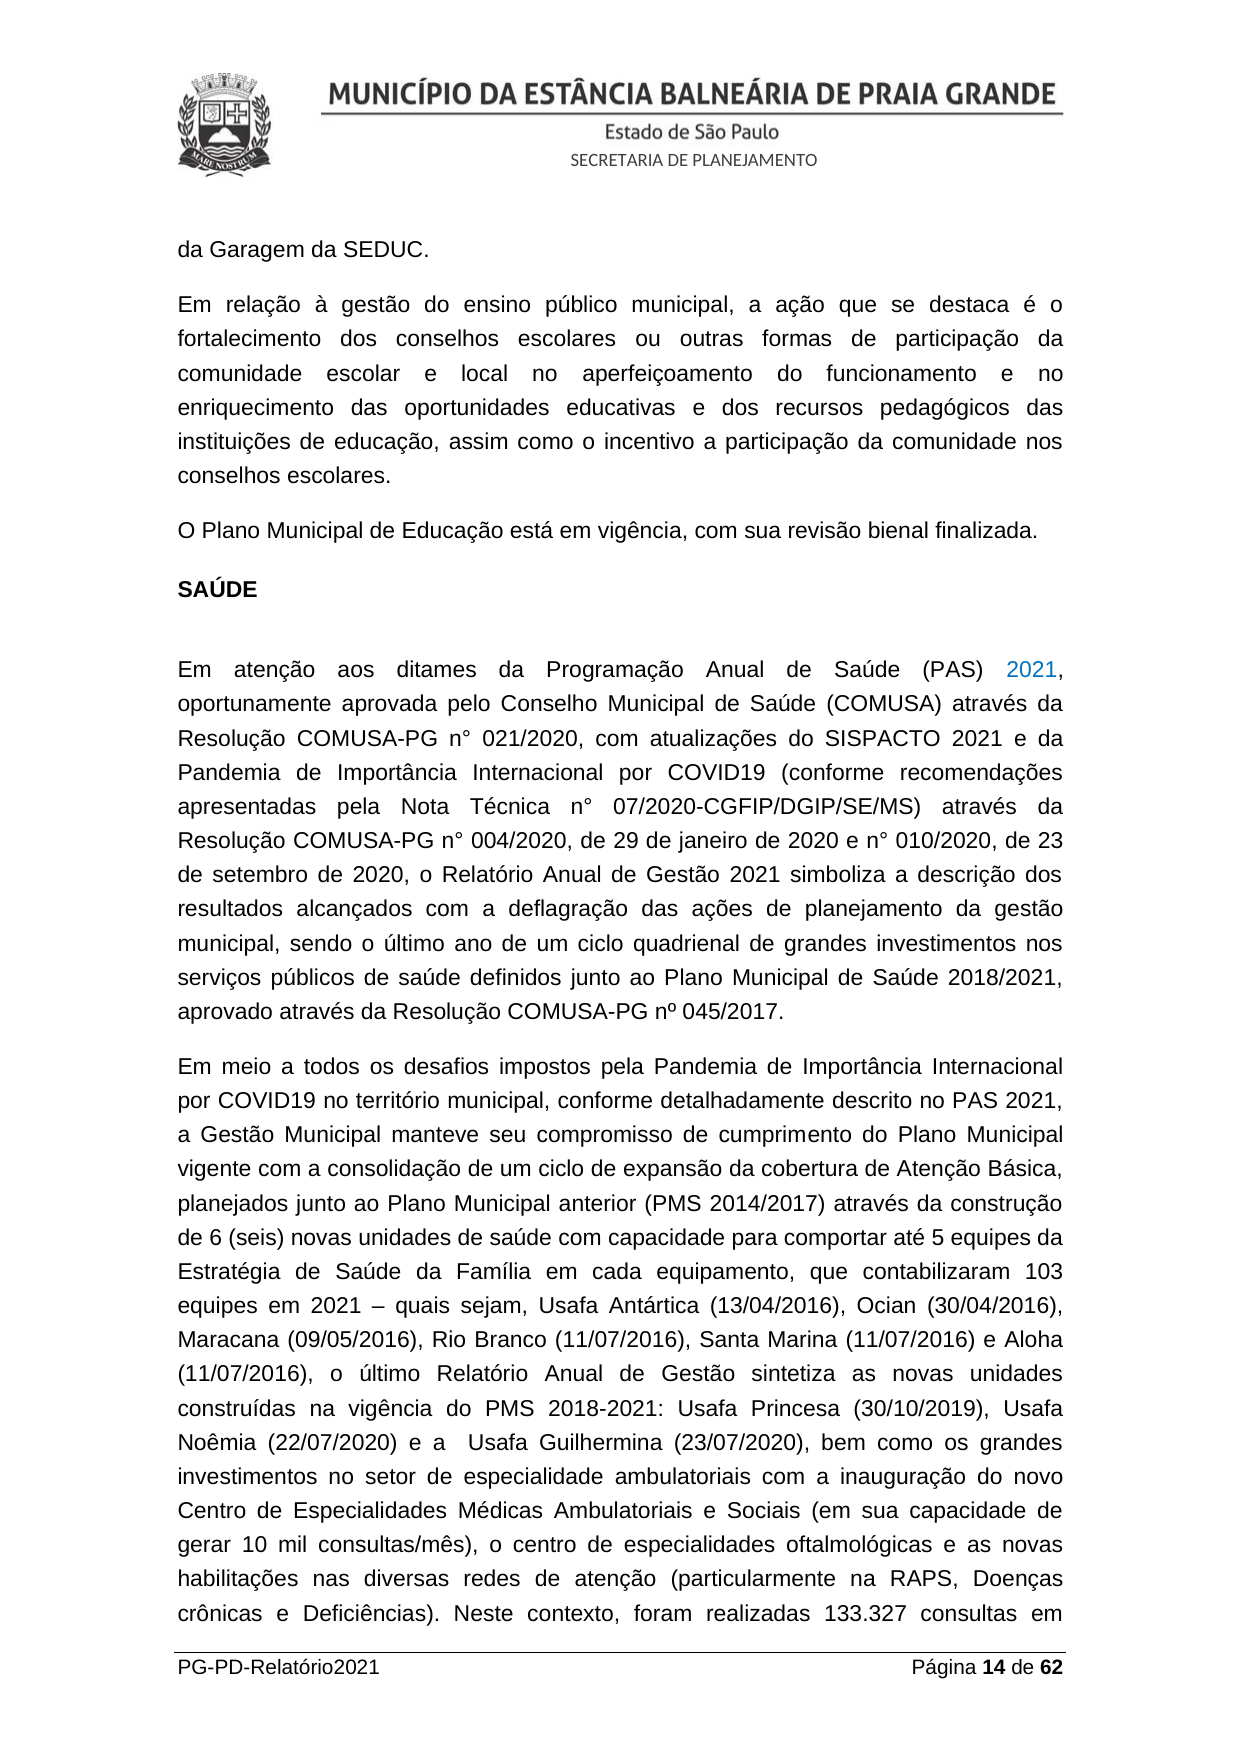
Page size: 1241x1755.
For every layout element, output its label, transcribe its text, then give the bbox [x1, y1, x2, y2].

text Em relação à gestão do ensino público municipal, a ação que se destaca é o fortalecimento dos conselhos escolares ou outras formas de participação da comunidade escolar e local no aperfeiçoamento do funcionamento e no enriquecimento das oportunidades educativas e dos recursos pedagógicos das instituições de educação, assim como o incentivo a participação da comunidade nos conselhos escolares. [177, 291, 1063, 488]
text O Plano Municipal de Educação está em vigência, com sua revisão bienal finalizada. [177, 517, 1063, 543]
text da Garagem da SEDUC. [177, 236, 1063, 263]
text Em meio a todos os desafios impostos pela Pandemia de Importância Internacional por COVID19 no território municipal, conforme detalhadamente descrito no PAS 2021, a Gestão Municipal manteve seu compromisso de cumprim­ento do Plano Municipal vigente com a consolidação de um ciclo de expansão da cobertura de Atenção Básica, planejados junto ao Plano Municipal anterior (PMS 2014/2017) através da construção de 6 (seis) novas unidades de saúde com capacidade para comportar até 5 equipes da Estratégia de Saúde da Família em cada equipamento, que contabilizaram 103 equipes em 2021 – quais sejam, Usafa Antártica (13/04/2016), Ocian (30/04/2016), Maracana (09/05/2016), Rio Branco (11/07/2016), Santa Marina (11/07/2016) e Aloha (11/07/2016), o último Relatório Anual de Gestão sintetiza as novas unidades construídas na vigência do PMS 2018-2021: Usafa Princesa (30/10/2019), Usafa Noêmia (22/07/2020) e a Usafa Guilhermina (23/07/2020), bem como os grandes investimentos no setor de especialidade ambulatoriais com a inauguração do novo Centro de Especialidades Médicas Ambulatoriais e Sociais (em sua capacidade de gerar 10 mil consultas/mês), o centro de especialidades oftalmológicas e as novas habilitações nas diversas redes de atenção (particularmente na RAPS, Doenças crônicas e Deficiências). Neste contexto, foram realizadas 133.327 consultas em [177, 1053, 1063, 1626]
text Em atenção aos ditames da Programação Anual de Saúde (PAS) 2021, oportunamente aprovada pelo Conselho Municipal de Saúde (COMUSA) através da Resolução COMUSA-PG n° 021/2020, com atualizações do SISPACTO 2021 e da Pandemia de Importância Internacional por COVID19 (conforme recomendações apresentadas pela Nota Técnica n° 07/2020-CGFIP/DGIP/SE/MS) através da Resolução COMUSA-PG n° 004/2020, de 29 de janeiro de 2020 e n° 010/2020, de 23 de setembro de 2020, o Relatório Anual de Gestão 2021 simboliza a descrição dos resultados alcançados com a deflagração das ações de planejamento da gestão municipal, sendo o último ano de um ciclo quadrienal de grandes investimentos nos serviços públicos de saúde definidos junto ao Plano Municipal de Saúde 2018/2021, aprovado através da Resolução COMUSA-PG nº 045/2017. [177, 656, 1063, 1024]
subtitle SAÚDE [177, 576, 1063, 603]
